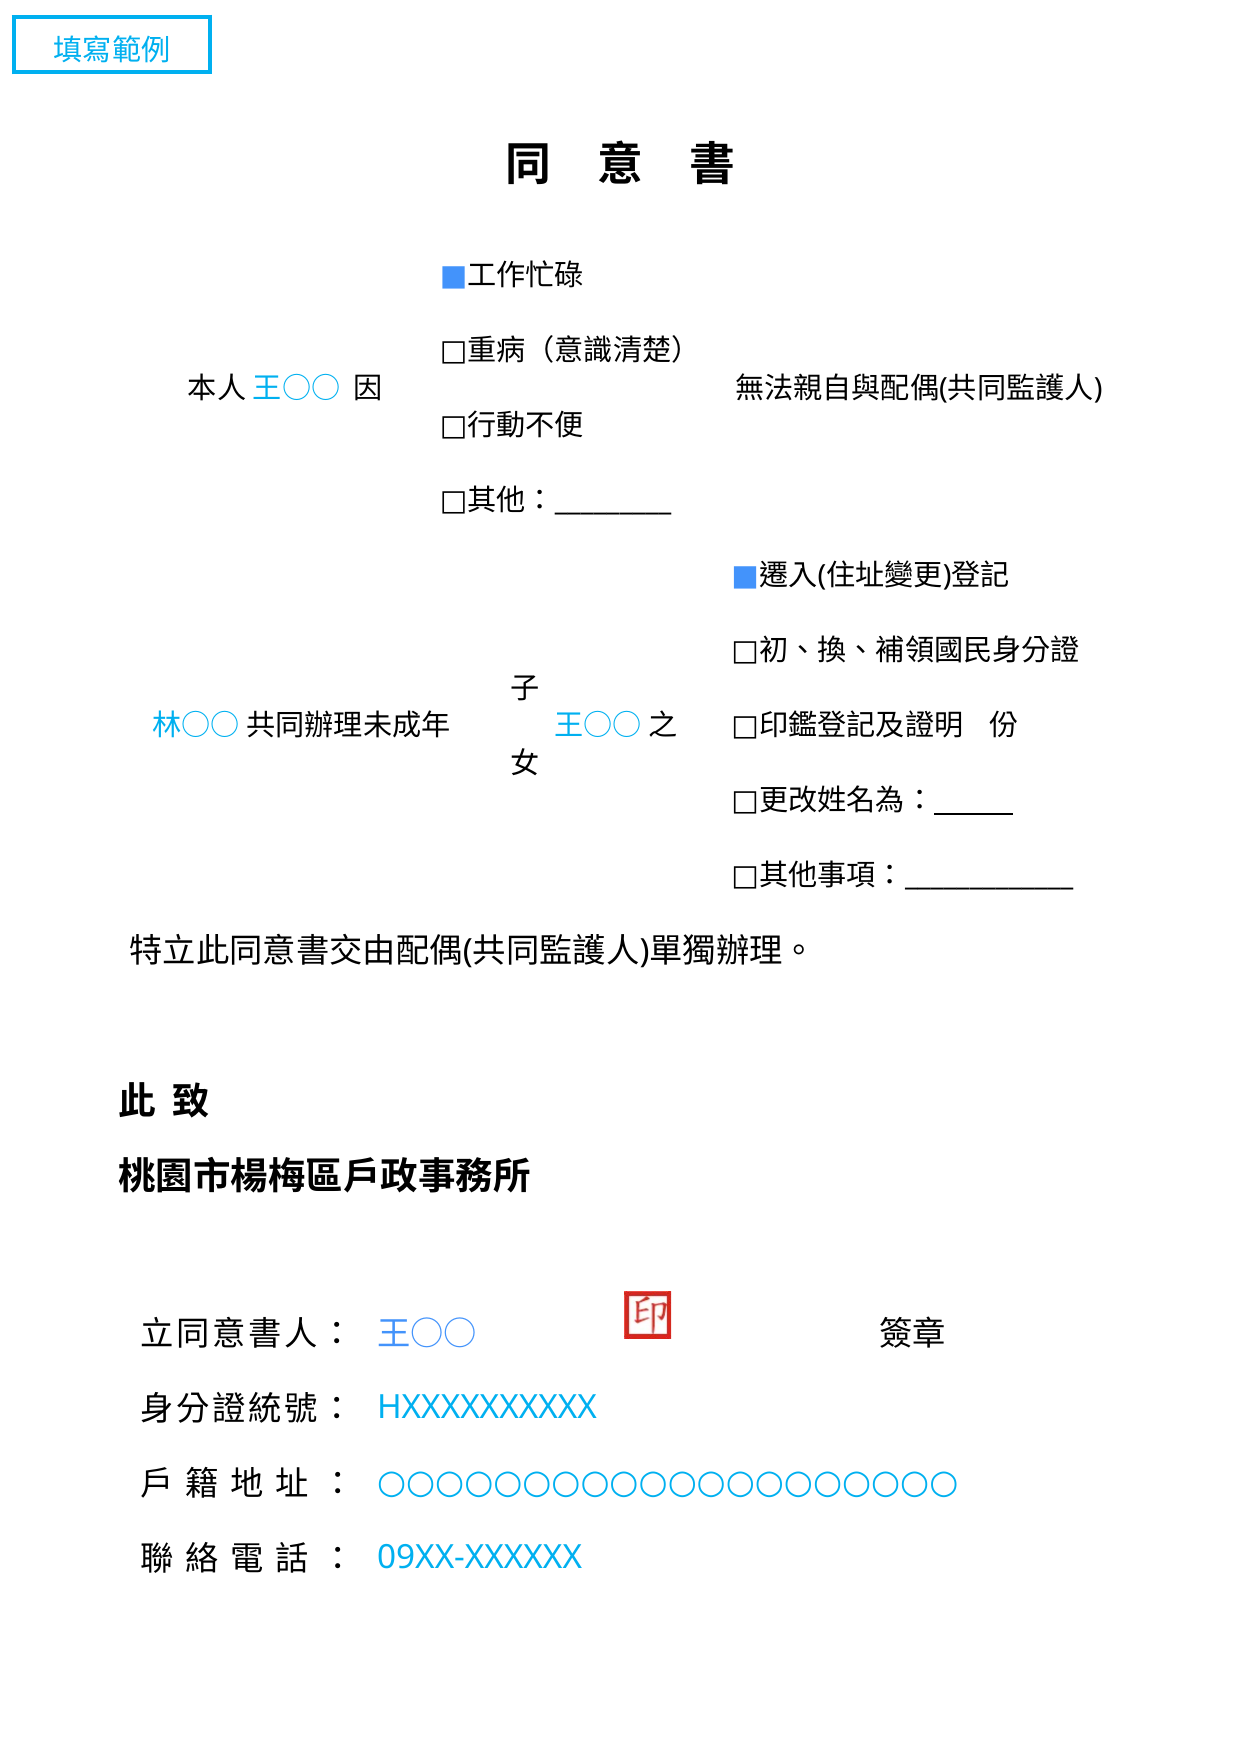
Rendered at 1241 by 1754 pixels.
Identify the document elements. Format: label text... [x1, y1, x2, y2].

picture [624, 1291, 672, 1339]
table_header 無法親自與配偶(共同監護人) [724, 235, 1128, 535]
table_cell 子女 [499, 535, 543, 910]
table_cell ■遷入(住址變更)登記 □初、換、補領國民身分證 □印鑑登記及證明 份 □更改姓名為： □其他事項：_____________ [720, 535, 1128, 910]
text 填寫範例 [31, 26, 193, 63]
table_cell 王○○ 之 [543, 535, 720, 910]
picture [606, 714, 611, 726]
table_header 立同意書人： [129, 1293, 366, 1368]
table_header 王○○ [366, 1293, 868, 1368]
table_cell 身分證統號： [129, 1368, 366, 1443]
picture [334, 377, 339, 389]
text 同 意 書 [118, 123, 1122, 198]
table_header 簽章 [868, 1293, 1163, 1368]
text 此 致 [118, 1060, 1122, 1135]
table_header 本人 王○○ 因 [118, 235, 428, 535]
picture [233, 714, 238, 726]
table_cell 戶籍地址： [129, 1443, 366, 1518]
table_cell HXXXXXXXXXX [366, 1368, 1163, 1443]
table_cell 特立此同意書交由配偶(共同監護人)單獨辦理。 [118, 910, 1128, 985]
table_cell 林○○ 共同辦理未成年 [118, 535, 498, 910]
text 桃園市楊梅區戶政事務所 [118, 1135, 1122, 1210]
table_cell 09XX-XXXXXX [366, 1518, 1163, 1593]
table_cell 聯絡電話： [129, 1518, 366, 1593]
picture [635, 714, 640, 726]
picture [204, 714, 209, 726]
table_header ■工作忙碌 □重病（意識清楚） □行動不便 □其他：_________ [428, 235, 723, 535]
picture [305, 377, 310, 389]
table_cell ○○○○○○○○○○○○○○○○○○○○ [366, 1443, 1163, 1518]
